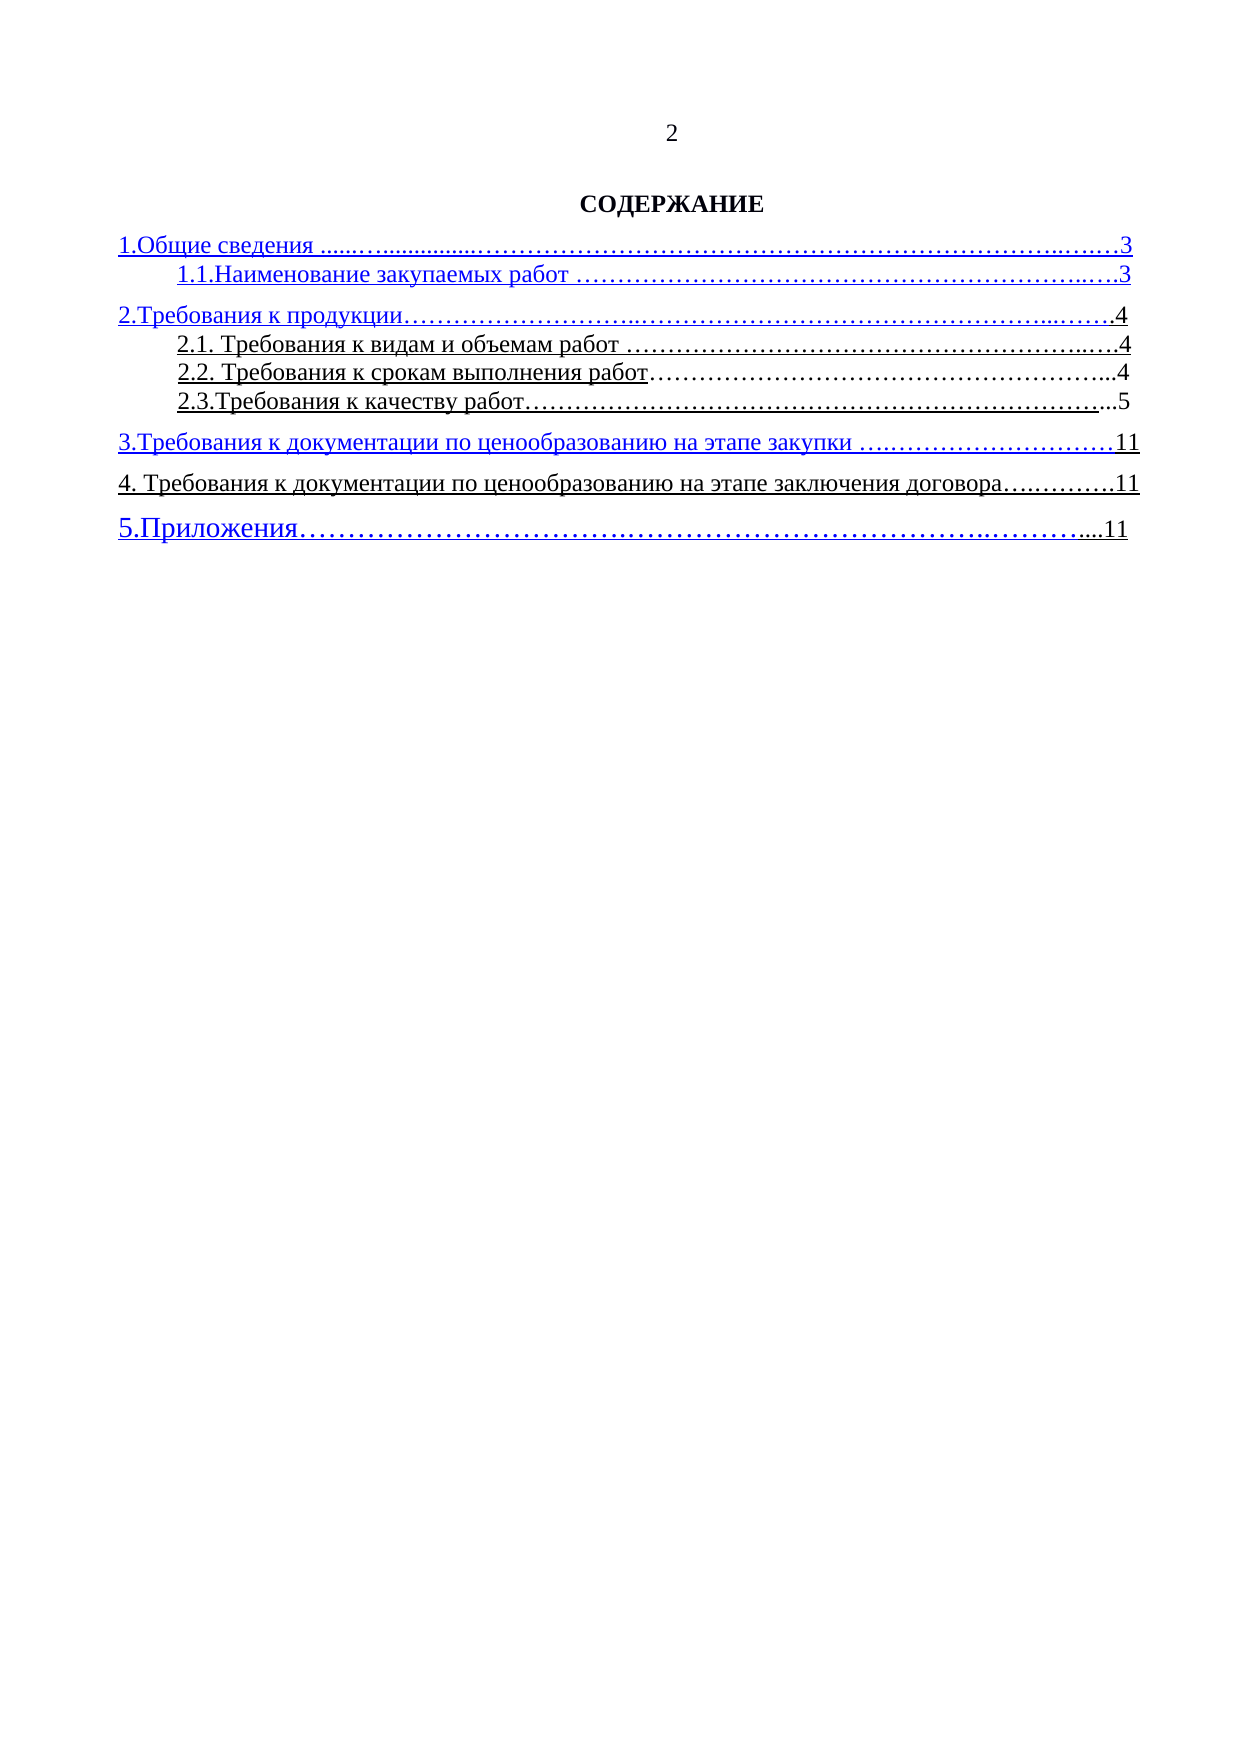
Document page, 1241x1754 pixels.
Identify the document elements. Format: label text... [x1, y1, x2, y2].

text 5.Приложения…………………………….………………………………..………....11 [118, 510, 1152, 543]
text 2.2. Требования к срокам выполнения работ………………………………………………...4 [177, 357, 1152, 386]
subtitle СОДЕРЖАНИЕ [118, 189, 1152, 218]
text 2.Требования к продукции………………………..…………………………………………...…….4 [118, 300, 1152, 329]
text 2.1. Требования к видам и объемам работ ………………………………………………..….4 [177, 329, 1152, 357]
text 1.1.Наименование закупаемых работ ……………………………………………………..….3 [177, 259, 1152, 288]
text 2.3.Требования к качеству работ……………………………………………………………...5 [177, 386, 1152, 415]
text 4. Требования к документации по ценообразованию на этапе заключения договора….……….11 [118, 468, 1152, 497]
text 3.Требования к документации по ценообразованию на этапе закупки ….………………………11 [118, 427, 1152, 456]
text 1.Общие сведения ......…...............……………………………………………………………..….…3 [118, 230, 1152, 259]
